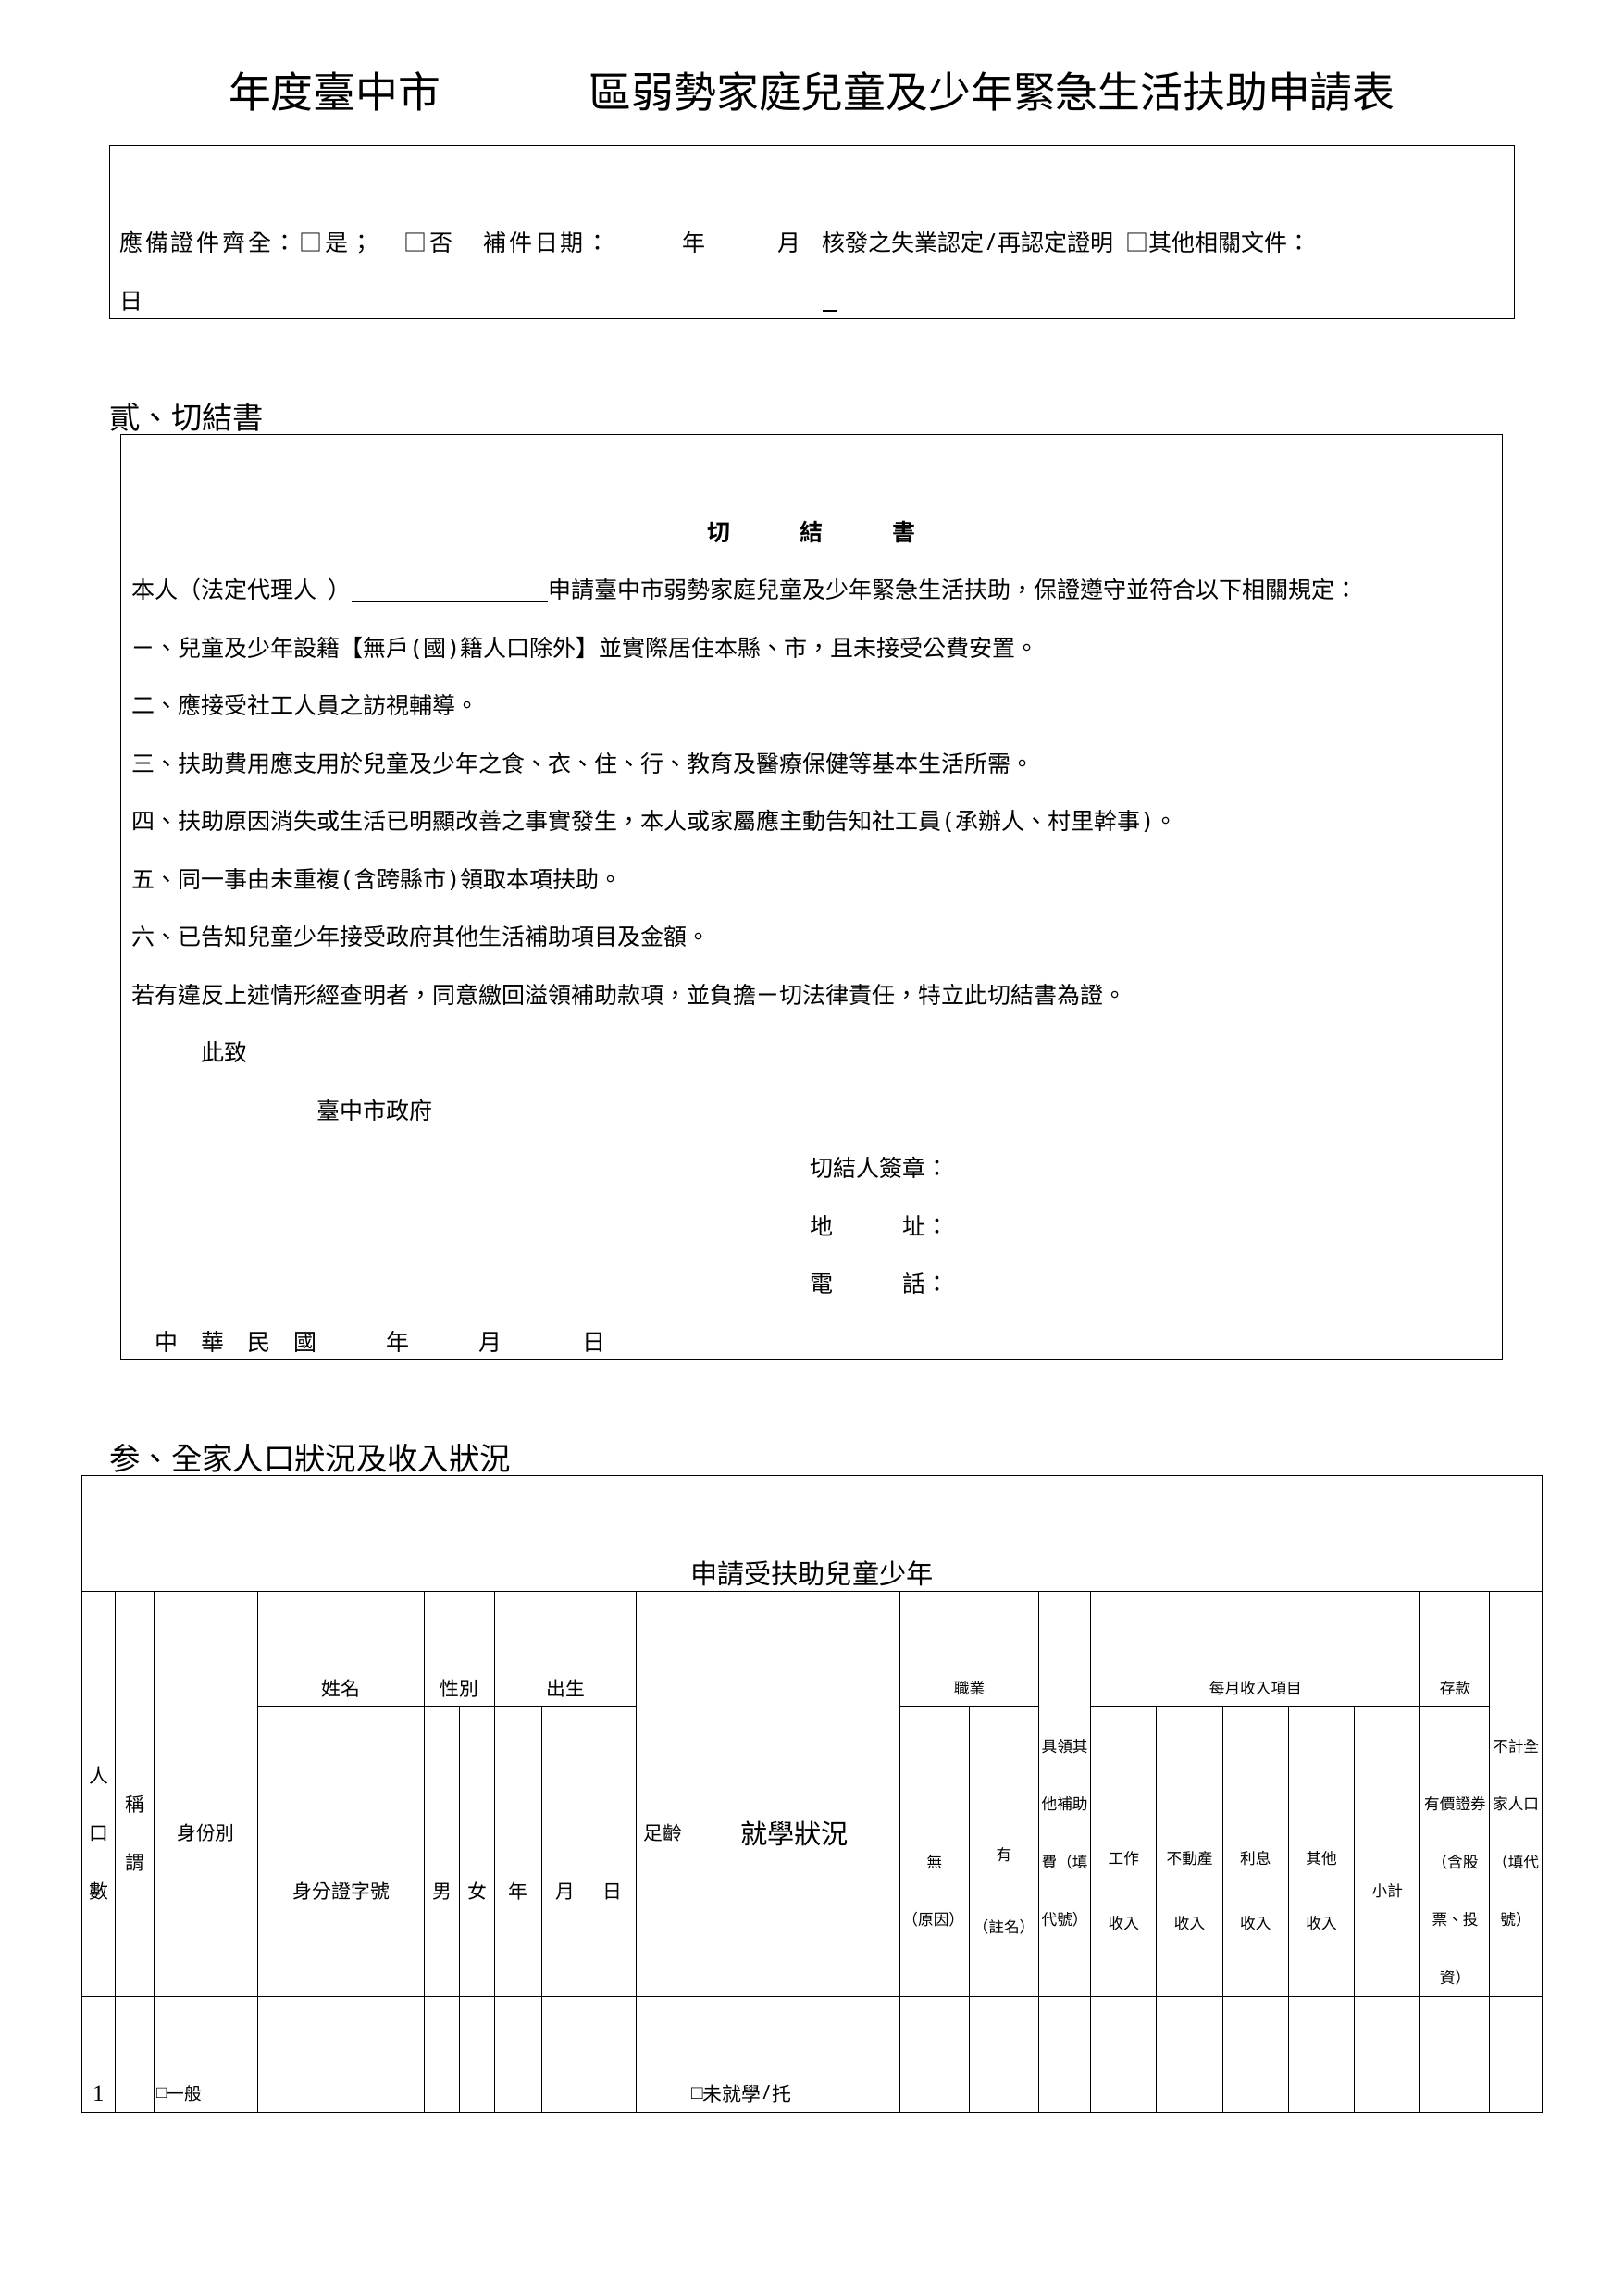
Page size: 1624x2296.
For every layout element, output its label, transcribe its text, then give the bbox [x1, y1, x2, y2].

table_cell 每月收入項目 [1091, 1592, 1419, 1706]
table_cell 核發之失業認定/再認定證明 □其他相關文件： [812, 146, 1514, 318]
table_cell 性別 [425, 1592, 494, 1706]
table_cell [542, 1997, 589, 2112]
table_cell □一般 [155, 1997, 257, 2112]
table_cell [1157, 1997, 1222, 2112]
table_cell 不動產 收入 [1157, 1707, 1222, 1996]
table_cell 有 （註名） [970, 1707, 1038, 1996]
text 参、全家人口狀況及收入狀況 [109, 1418, 1514, 1475]
table_cell 存款 [1420, 1592, 1489, 1706]
table_cell 身份別 [155, 1592, 257, 1996]
table_cell 人口數 [82, 1592, 115, 1996]
table_cell 就學狀況 [688, 1592, 899, 1996]
table_cell 其他 收入 [1289, 1707, 1354, 1996]
text 貳、切結書 [109, 377, 1514, 434]
table_cell [1039, 1997, 1090, 2112]
table_cell 工作 收入 [1091, 1707, 1156, 1996]
table_cell [1223, 1997, 1288, 2112]
table_cell [258, 1997, 424, 2112]
table_cell [1420, 1997, 1489, 2112]
table_cell 月 [542, 1707, 589, 1996]
table_cell 女 [460, 1707, 494, 1996]
table_cell [900, 1997, 969, 2112]
table_cell [970, 1997, 1038, 2112]
table_cell 出生 [495, 1592, 636, 1706]
table_header 申請受扶助兒童少年 [82, 1476, 1542, 1591]
table_cell [589, 1997, 636, 2112]
table_cell 不計全家人口（填代號） [1490, 1592, 1542, 1996]
table_cell [425, 1997, 459, 2112]
table_cell [116, 1997, 154, 2112]
table_cell 稱 謂 [116, 1592, 154, 1996]
table_cell 有價證券（含股票、投資） [1420, 1707, 1489, 1996]
table_header 切 結 書 本人（法定代理人 ） 申請臺中市弱勢家庭兒童及少年緊急生活扶助，保證遵守並符合以下相關規定： ㄧ、兒童及少年設籍【無戶(國)籍人口除外】並實際居住本縣、市，且未接受公費安置。 二、應接受社工人員之訪視輔導。 三、扶助費用應支用於兒童及少年之食、衣、住、行、教育及醫療保健等基本生活所需。 四、扶助原因消失或生活已明顯改善之事實發生，本人或家屬應主動告知社工員(承辦人、村里幹事)。 五、同一事由未重複(含跨縣市)領取本項扶助。 六、已告知兒童少年接受政府其他生活補助項目及金額。 若有違反上述情形經查明者，同意繳回溢領補助款項，並負擔ㄧ切法律責任，特立此切結書為證。 此致 臺中市政府 切結人簽章： 地 址： 電 話： 中 華 民 國 年 月 日 [121, 435, 1502, 1359]
table_cell [1289, 1997, 1354, 2112]
table_cell [1355, 1997, 1419, 2112]
table_cell 小計 [1355, 1707, 1419, 1996]
table_cell [1490, 1997, 1542, 2112]
table_cell 利息 收入 [1223, 1707, 1288, 1996]
table_cell 應備證件齊全：□是； □否 補件日期： 年 月 日 [110, 146, 812, 318]
table_cell 1 [82, 1997, 115, 2112]
table_cell 無 （原因） [900, 1707, 969, 1996]
table_cell 年 [495, 1707, 541, 1996]
table_cell 姓名 [258, 1592, 424, 1706]
table_cell 足齡 [637, 1592, 688, 1996]
table_cell 職業 [900, 1592, 1038, 1706]
table_cell 具領其他補助費（填代號） [1039, 1592, 1090, 1996]
table_cell 男 [425, 1707, 459, 1996]
table_cell □未就學/托 [688, 1997, 899, 2112]
table_cell 身分證字號 [258, 1707, 424, 1996]
table_cell [495, 1997, 541, 2112]
table_cell [1091, 1997, 1156, 2112]
table_cell [637, 1997, 688, 2112]
table_cell [460, 1997, 494, 2112]
table_cell 日 [589, 1707, 636, 1996]
